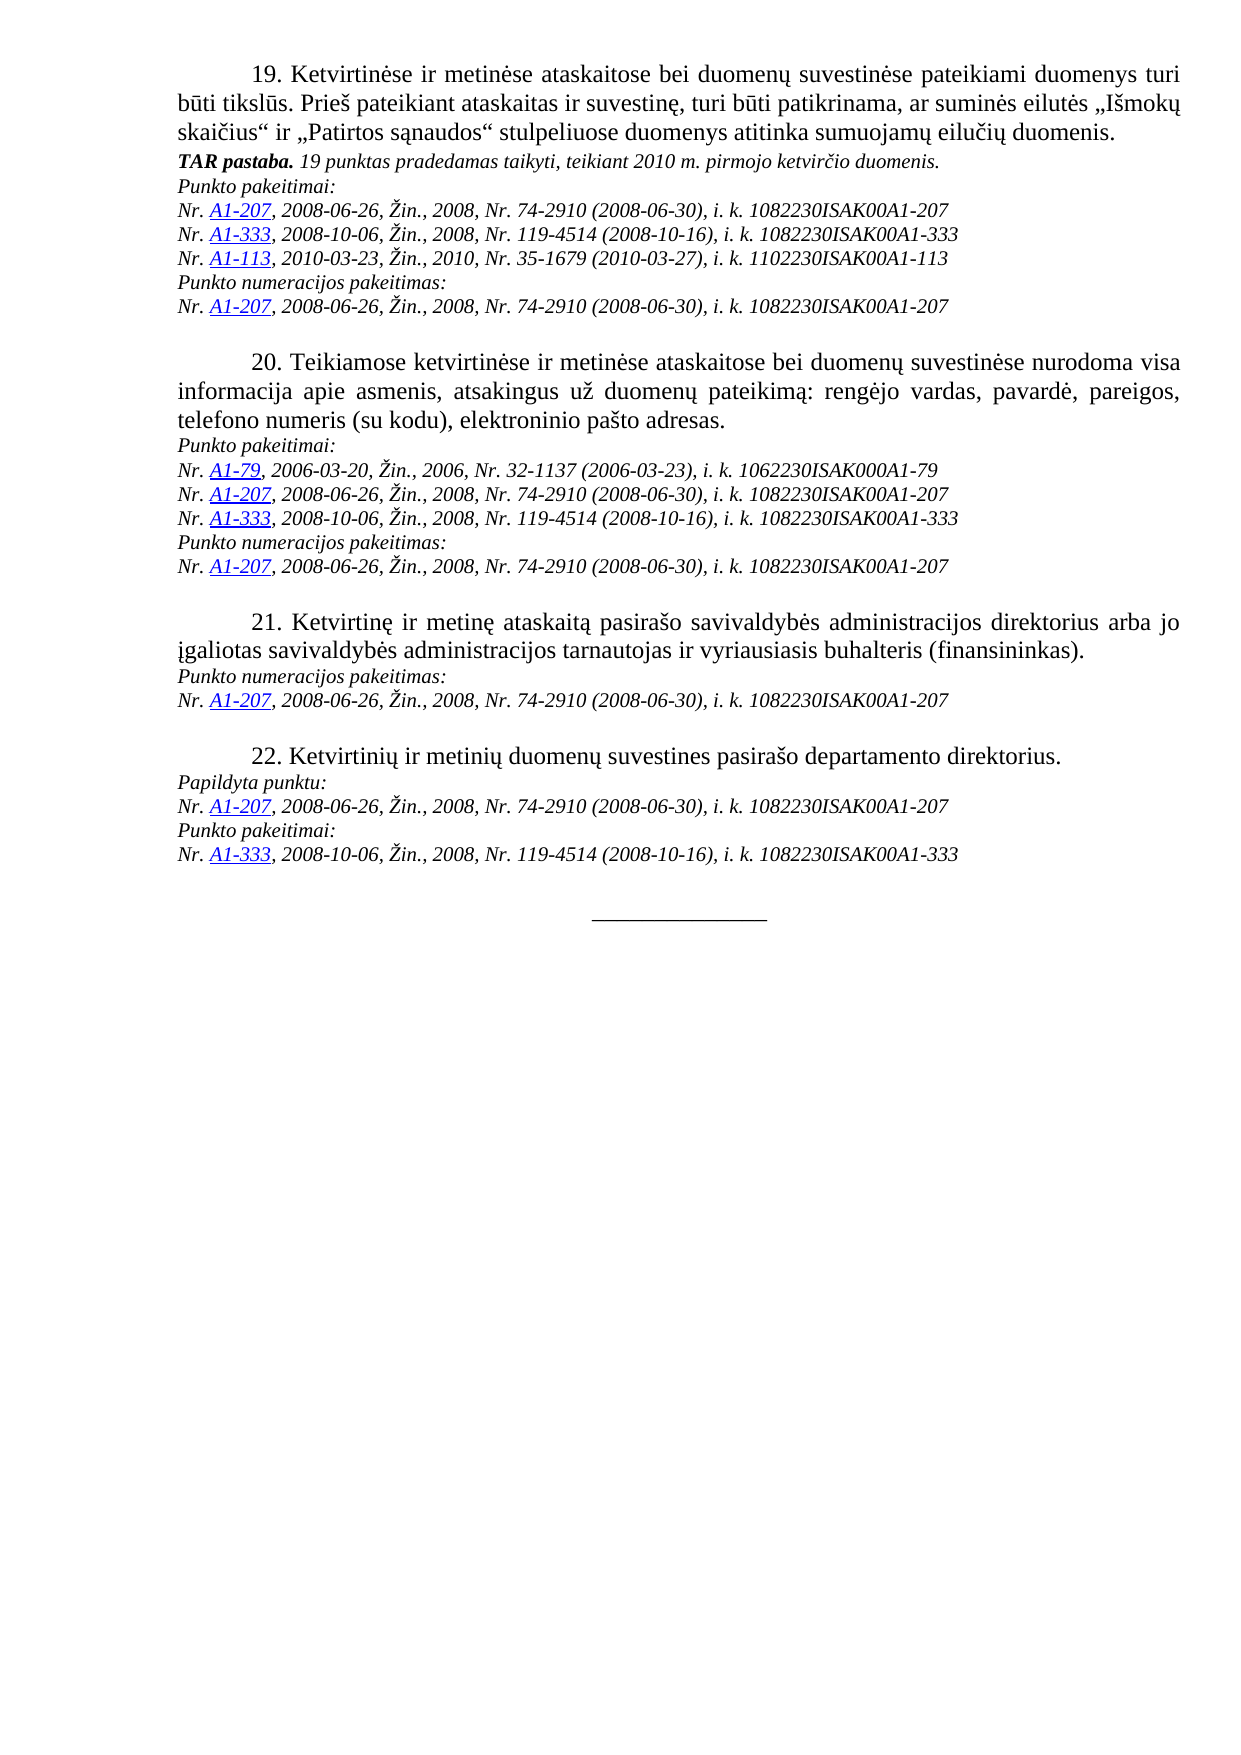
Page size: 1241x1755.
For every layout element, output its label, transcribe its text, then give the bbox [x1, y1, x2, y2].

text Nr. A1-207, 2008-06-26, Žin., 2008, Nr. 74-2910 (2008-06-30), i. k. 1082230ISAK00A1-207 [177, 794, 1181, 818]
text Nr. A1-207, 2008-06-26, Žin., 2008, Nr. 74-2910 (2008-06-30), i. k. 1082230ISAK00A1-207 [177, 554, 1181, 578]
text Punkto pakeitimai: [177, 174, 1181, 198]
text Nr. A1-207, 2008-06-26, Žin., 2008, Nr. 74-2910 (2008-06-30), i. k. 1082230ISAK00A1-207 [177, 294, 1181, 318]
text Nr. A1-113, 2010-03-23, Žin., 2010, Nr. 35-1679 (2010-03-27), i. k. 1102230ISAK00A1-113 [177, 246, 1181, 270]
text Nr. A1-79, 2006-03-20, Žin., 2006, Nr. 32-1137 (2006-03-23), i. k. 1062230ISAK000A1-79 [177, 457, 1181, 482]
text Nr. A1-333, 2008-10-06, Žin., 2008, Nr. 119-4514 (2008-10-16), i. k. 1082230ISAK00A1-333 [177, 506, 1181, 530]
text Nr. A1-333, 2008-10-06, Žin., 2008, Nr. 119-4514 (2008-10-16), i. k. 1082230ISAK00A1-333 [177, 222, 1181, 246]
text ______________ [177, 895, 1181, 923]
text Punkto numeracijos pakeitimas: [177, 530, 1181, 554]
text Nr. A1-333, 2008-10-06, Žin., 2008, Nr. 119-4514 (2008-10-16), i. k. 1082230ISAK00A1-333 [177, 842, 1181, 866]
text TAR pastaba. 19 punktas pradedamas taikyti, teikiant 2010 m. pirmojo ketvirčio duomenis. [177, 145, 1181, 174]
text Punkto numeracijos pakeitimas: [177, 270, 1181, 294]
text 19. Ketvirtinėse ir metinėse ataskaitose bei duomenų suvestinėse pateikiami duomenys turi būti tikslūs. Prieš pateikiant ataskaitas ir suvestinę, turi būti patikrinama, ar suminės eilutės „Išmokų skaičius“ ir „Patirtos sąnaudos“ stulpeliuose duomenys atitinka sumuojamų eilučių duomenis. [177, 59, 1181, 145]
text Punkto numeracijos pakeitimas: [177, 664, 1181, 688]
text 20. Teikiamose ketvirtinėse ir metinėse ataskaitose bei duomenų suvestinėse nurodoma visa informacija apie asmenis, atsakingus už duomenų pateikimą: rengėjo vardas, pavardė, pareigos, telefono numeris (su kodu), elektroninio pašto adresas. [177, 347, 1181, 433]
text 22. Ketvirtinių ir metinių duomenų suvestines pasirašo departamento direktorius. [177, 741, 1181, 770]
text Nr. A1-207, 2008-06-26, Žin., 2008, Nr. 74-2910 (2008-06-30), i. k. 1082230ISAK00A1-207 [177, 688, 1181, 712]
text Punkto pakeitimai: [177, 818, 1181, 842]
text 21. Ketvirtinę ir metinę ataskaitą pasirašo savivaldybės administracijos direktorius arba jo įgaliotas savivaldybės administracijos tarnautojas ir vyriausiasis buhalteris (finansininkas). [177, 607, 1181, 664]
text Nr. A1-207, 2008-06-26, Žin., 2008, Nr. 74-2910 (2008-06-30), i. k. 1082230ISAK00A1-207 [177, 198, 1181, 222]
text Punkto pakeitimai: [177, 433, 1181, 457]
text Papildyta punktu: [177, 770, 1181, 794]
text Nr. A1-207, 2008-06-26, Žin., 2008, Nr. 74-2910 (2008-06-30), i. k. 1082230ISAK00A1-207 [177, 482, 1181, 506]
